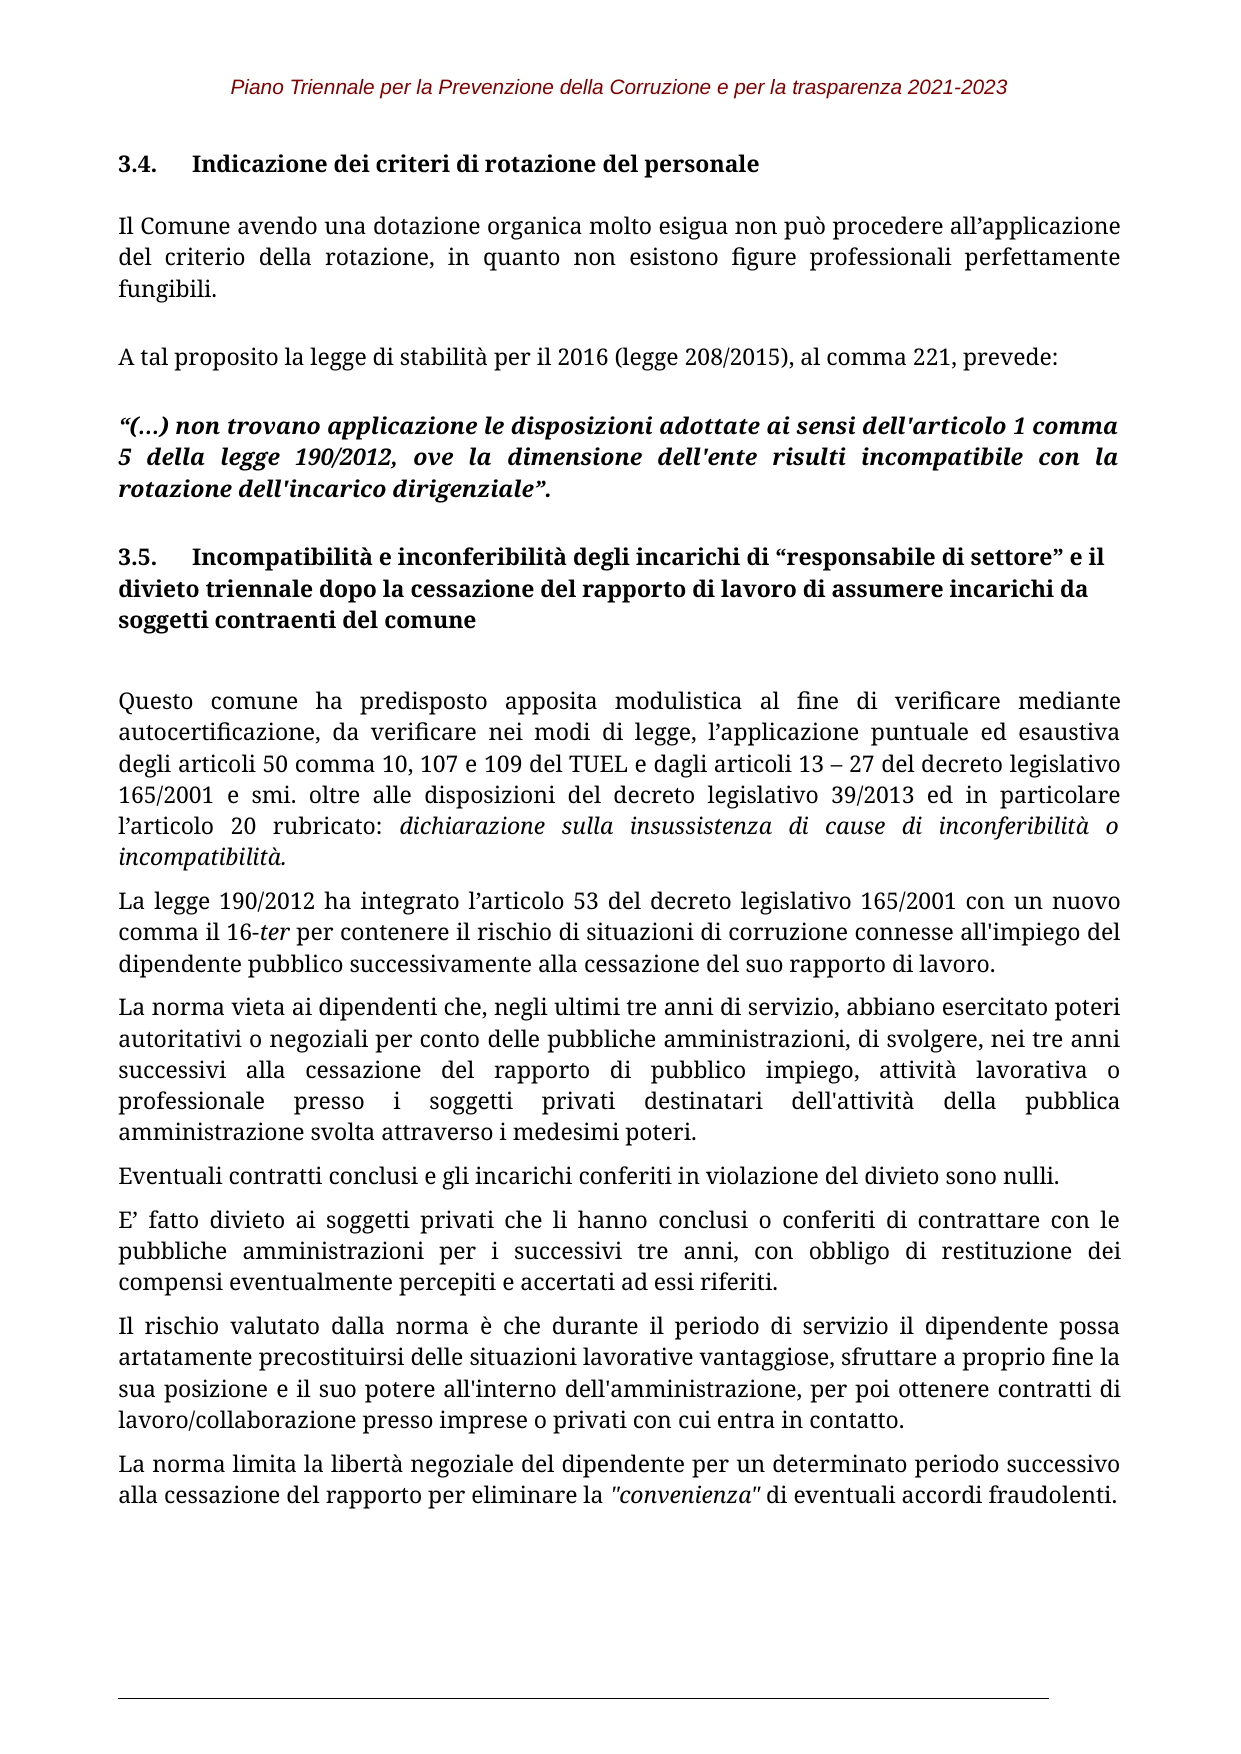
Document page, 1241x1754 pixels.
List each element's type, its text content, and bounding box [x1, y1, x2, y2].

text La norma limita la libertà negoziale del dipendente per un determinato periodo successivo alla cessazione del rapporto per eliminare la "convenienza" di eventuali accordi fraudolenti. [118, 1448, 1122, 1510]
text La norma vieta ai dipendenti che, negli ultimi tre anni di servizio, abbiano esercitato poteri autoritativi o negoziali per conto delle pubbliche amministrazioni, di svolgere, nei tre anni successivi alla cessazione del rapporto di pubblico impiego, attività lavorativa o professionale presso i soggetti privati destinatari dell'attività della pubblica amministrazione svolta attraverso i medesimi poteri. [118, 991, 1122, 1148]
text Il rischio valutato dalla norma è che durante il periodo di servizio il dipendente possa artatamente precostituirsi delle situazioni lavorative vantaggiose, sfruttare a proprio fine la sua posizione e il suo potere all'interno dell'amministrazione, per poi ottenere contratti di lavoro/collaborazione presso imprese o privati con cui entra in contatto. [118, 1310, 1122, 1435]
text Il Comune avendo una dotazione organica molto esigua non può procedere all’applicazione del criterio della rotazione, in quanto non esistono figure professionali perfettamente fungibili. [118, 210, 1122, 304]
text E’ fatto divieto ai soggetti privati che li hanno conclusi o conferiti di contrattare con le pubbliche amministrazioni per i successivi tre anni, con obbligo di restituzione dei compensi eventualmente percepiti e accertati ad essi riferiti. [118, 1204, 1122, 1298]
text “(…) non trovano applicazione le disposizioni adottate ai sensi dell'articolo 1 comma 5 della legge 190/2012, ove la dimensione dell'ente risulti incompatibile con la rotazione dell'incarico dirigenziale”. [118, 410, 1122, 504]
text La legge 190/2012 ha integrato l’articolo 53 del decreto legislativo 165/2001 con un nuovo comma il 16-ter per contenere il rischio di situazioni di corruzione connesse all'impiego del dipendente pubblico successivamente alla cessazione del suo rapporto di lavoro. [118, 885, 1122, 979]
text A tal proposito la legge di stabilità per il 2016 (legge 208/2015), al comma 221, prevede: [118, 341, 1122, 373]
text Questo comune ha predisposto apposita modulistica al fine di verificare mediante autocertificazione, da verificare nei modi di legge, l’applicazione puntuale ed esaustiva degli articoli 50 comma 10, 107 e 109 del TUEL e dagli articoli 13 – 27 del decreto legislativo 165/2001 e smi. oltre alle disposizioni del decreto legislativo 39/2013 ed in particolare l’articolo 20 rubricato: dichiarazione sulla insussistenza di cause di inconferibilità o incompatibilità. [118, 685, 1122, 873]
text Eventuali contratti conclusi e gli incarichi conferiti in violazione del divieto sono nulli. [118, 1160, 1122, 1191]
subtitle 3.5. Incompatibilità e inconferibilità degli incarichi di “responsabile di settore” e il divieto triennale dopo la cessazione del rapporto di lavoro di assumere incarichi da soggetti contraenti del comune [118, 541, 1122, 635]
subtitle 3.4. Indicazione dei criteri di rotazione del personale [118, 148, 1122, 179]
